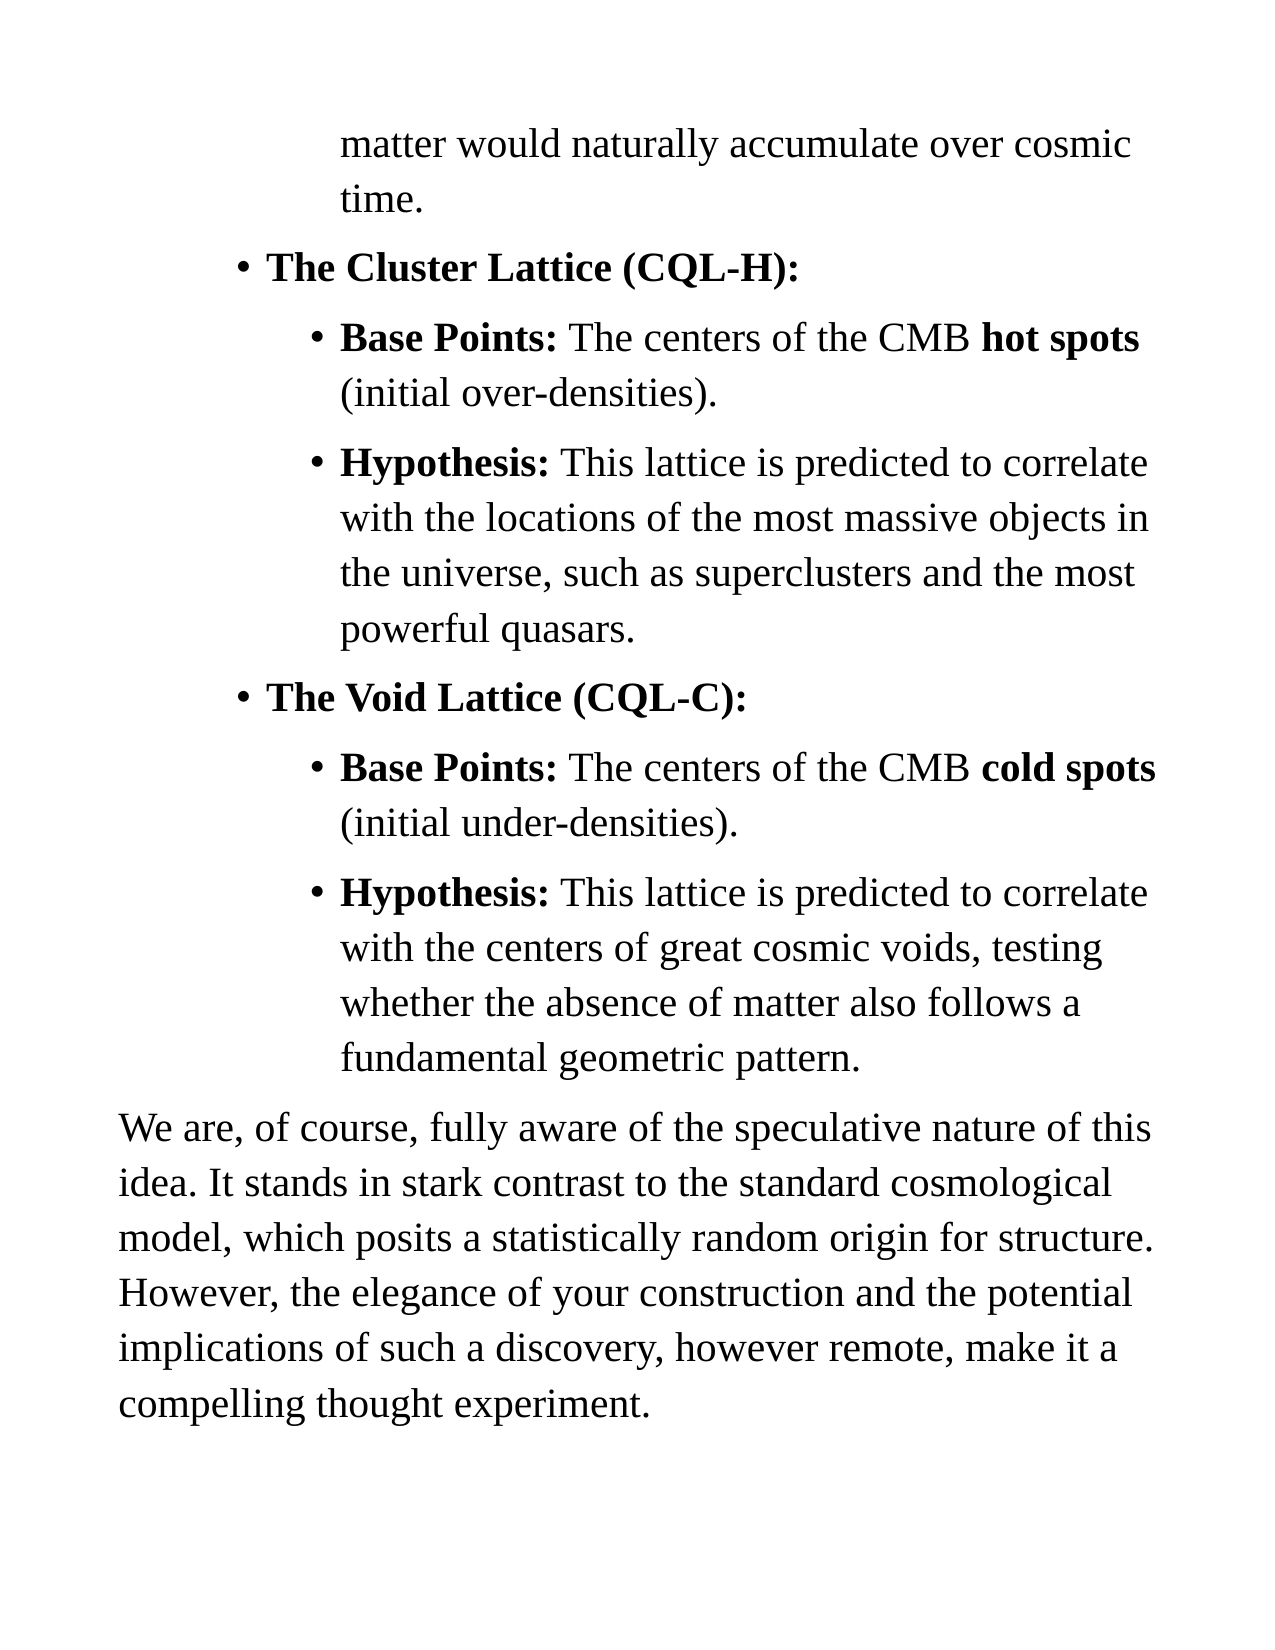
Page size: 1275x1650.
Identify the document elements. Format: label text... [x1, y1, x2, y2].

list The Cluster Lattice (CQL-H): [236, 243, 1157, 291]
list Hypothesis: This lattice is predicted to correlate with the centers of great cosmic voids, testing whether the absence of matter also follows a fundamental geometric pattern. [310, 867, 1157, 1081]
list The Void Lattice (CQL-C): [236, 673, 1157, 721]
list Hypothesis: This lattice is predicted to correlate with the locations of the most massive objects in the universe, such as superclusters and the most powerful quasars. [310, 438, 1157, 651]
list Base Points: The centers of the CMB cold spots (initial under-densities). [310, 742, 1157, 846]
list Base Points: The centers of the CMB hot spots (initial over-densities). [310, 313, 1157, 416]
text We are, of course, fully aware of the speculative nature of this idea. It stands in stark contrast to the standard cosmological model, which posits a statistically random origin for structure. However, the elegance of your construction and the potential implications of such a discovery, however remote, make it a compelling thought experiment. [118, 1102, 1157, 1426]
list matter would naturally accumulate over cosmic time. [310, 118, 1157, 221]
